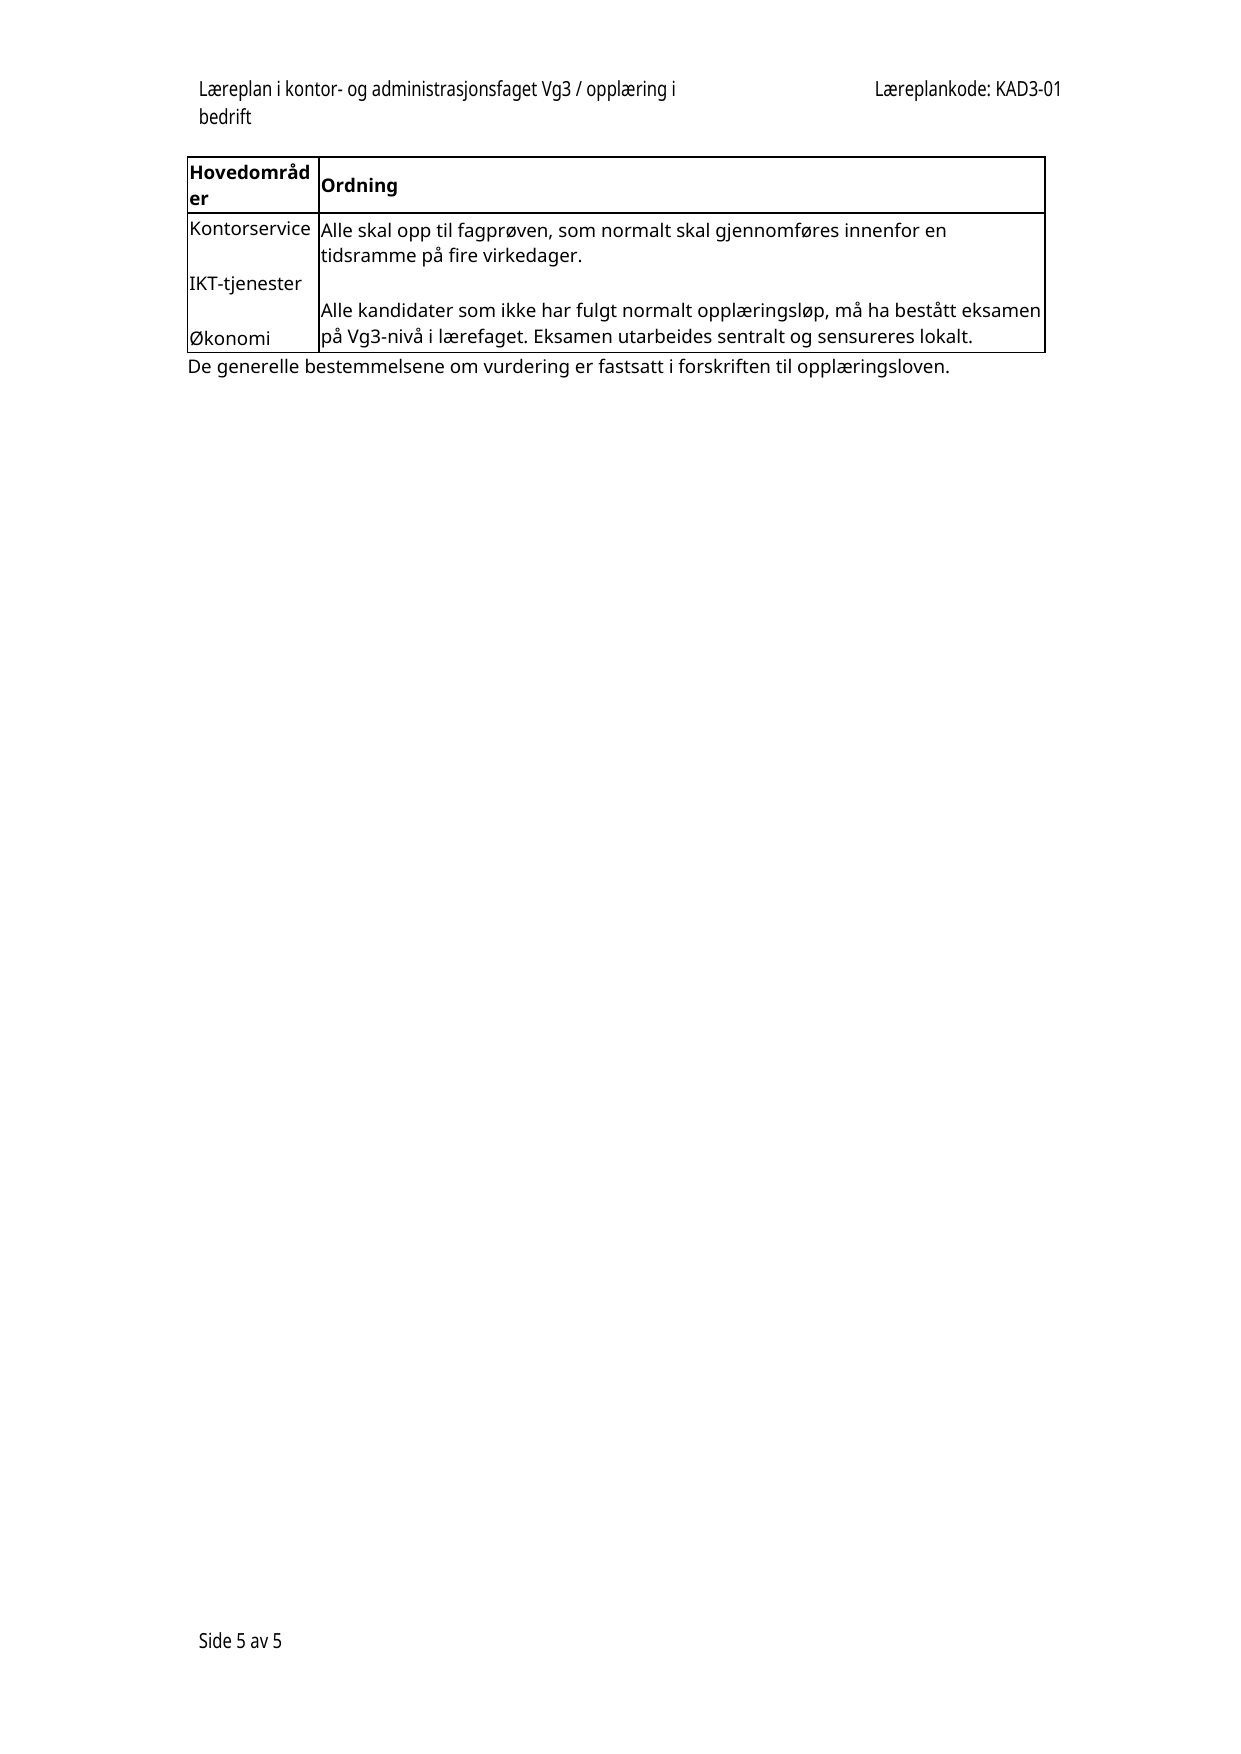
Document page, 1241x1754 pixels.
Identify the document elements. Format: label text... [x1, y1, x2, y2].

table_cell Alle skal opp til fagprøven, som normalt skal gjennomføres innenfor en tidsramme på fire virkedager. Alle kandidater som ikke har fulgt normalt opplæringsløp, må ha bestått eksamen på Vg3-nivå i lærefaget. Eksamen utarbeides sentralt og sensureres lokalt. [320, 214, 1044, 352]
table_header Ordning [320, 158, 1044, 212]
text De generelle bestemmelsene om vurdering er fastsatt i forskriften til opplæringsloven. [950, 354, 1053, 379]
